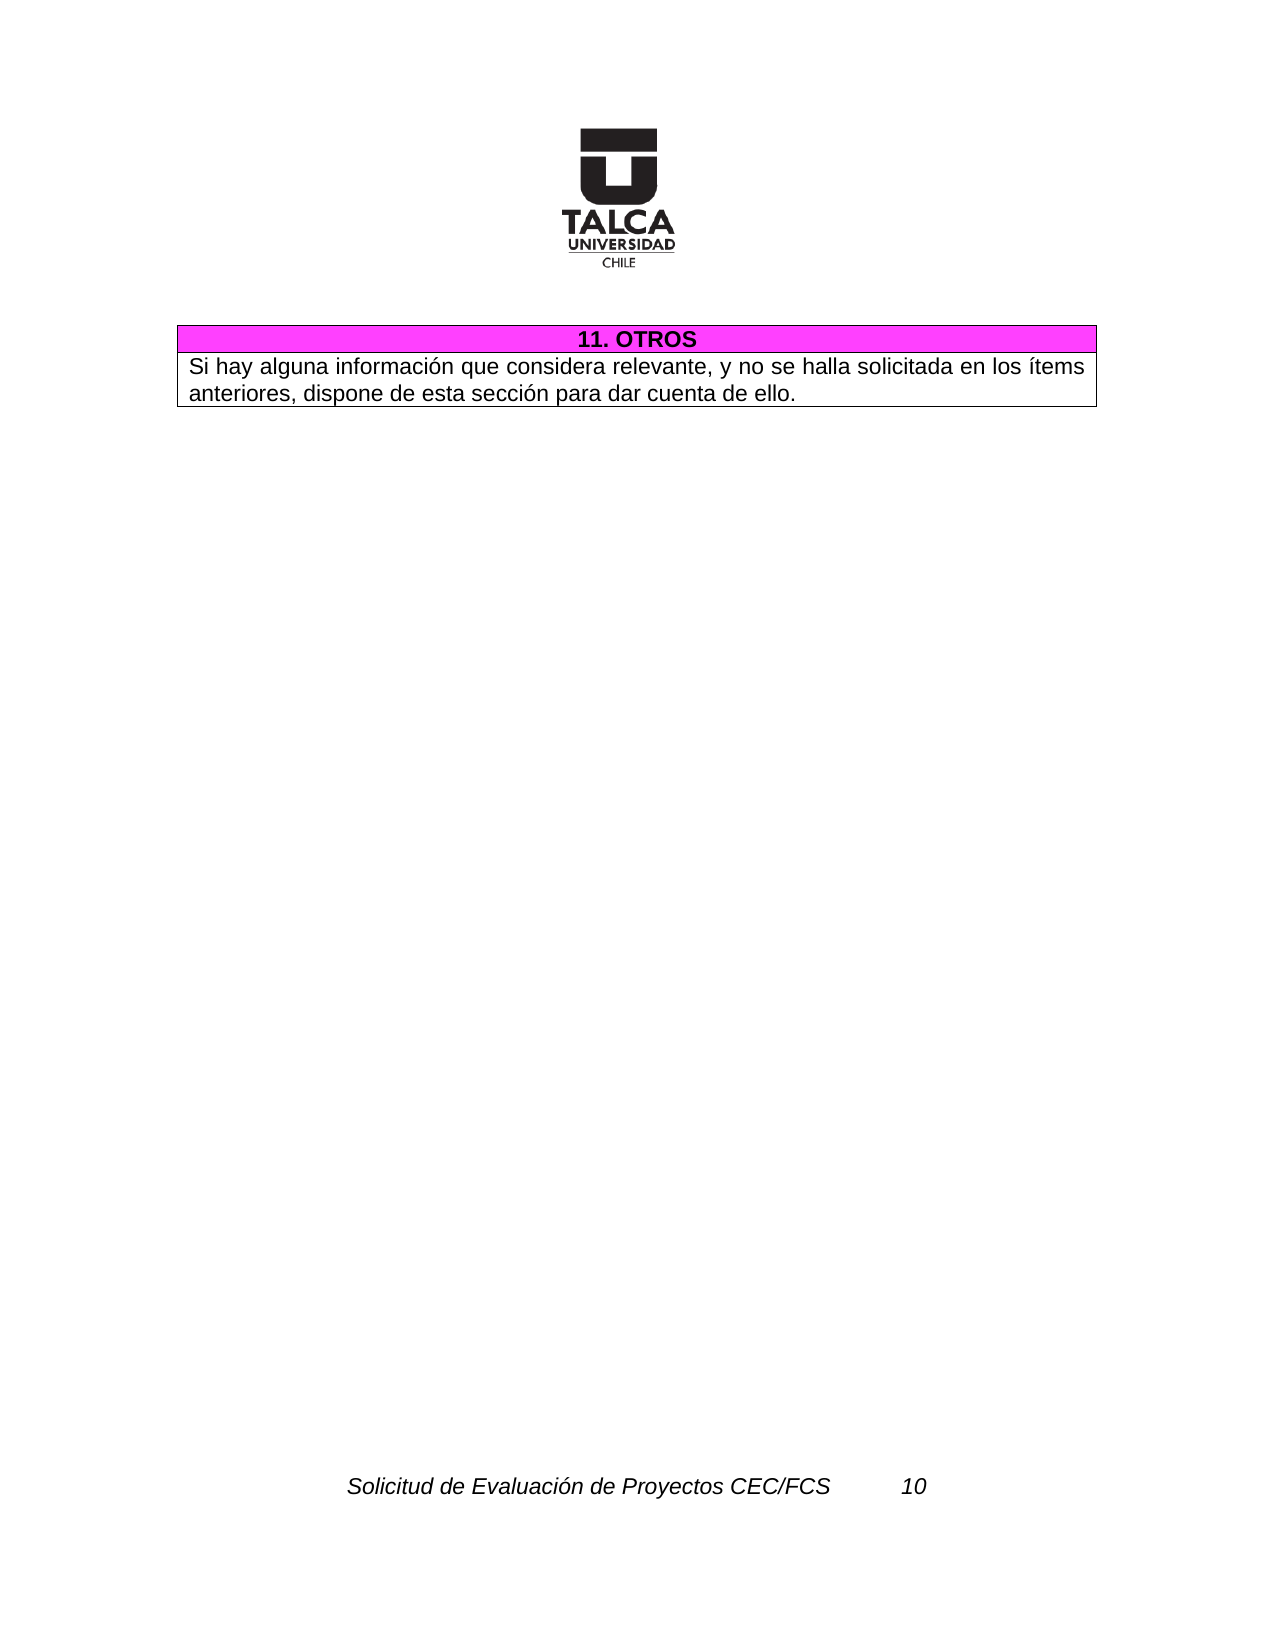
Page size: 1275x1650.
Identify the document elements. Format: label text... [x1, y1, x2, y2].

table_header 11. OTROS [178, 326, 1096, 352]
table_cell Si hay alguna información que considera relevante, y no se halla solicitada en los ítems anteriores, dispone de esta sección para dar cuenta de ello. [178, 353, 1096, 406]
